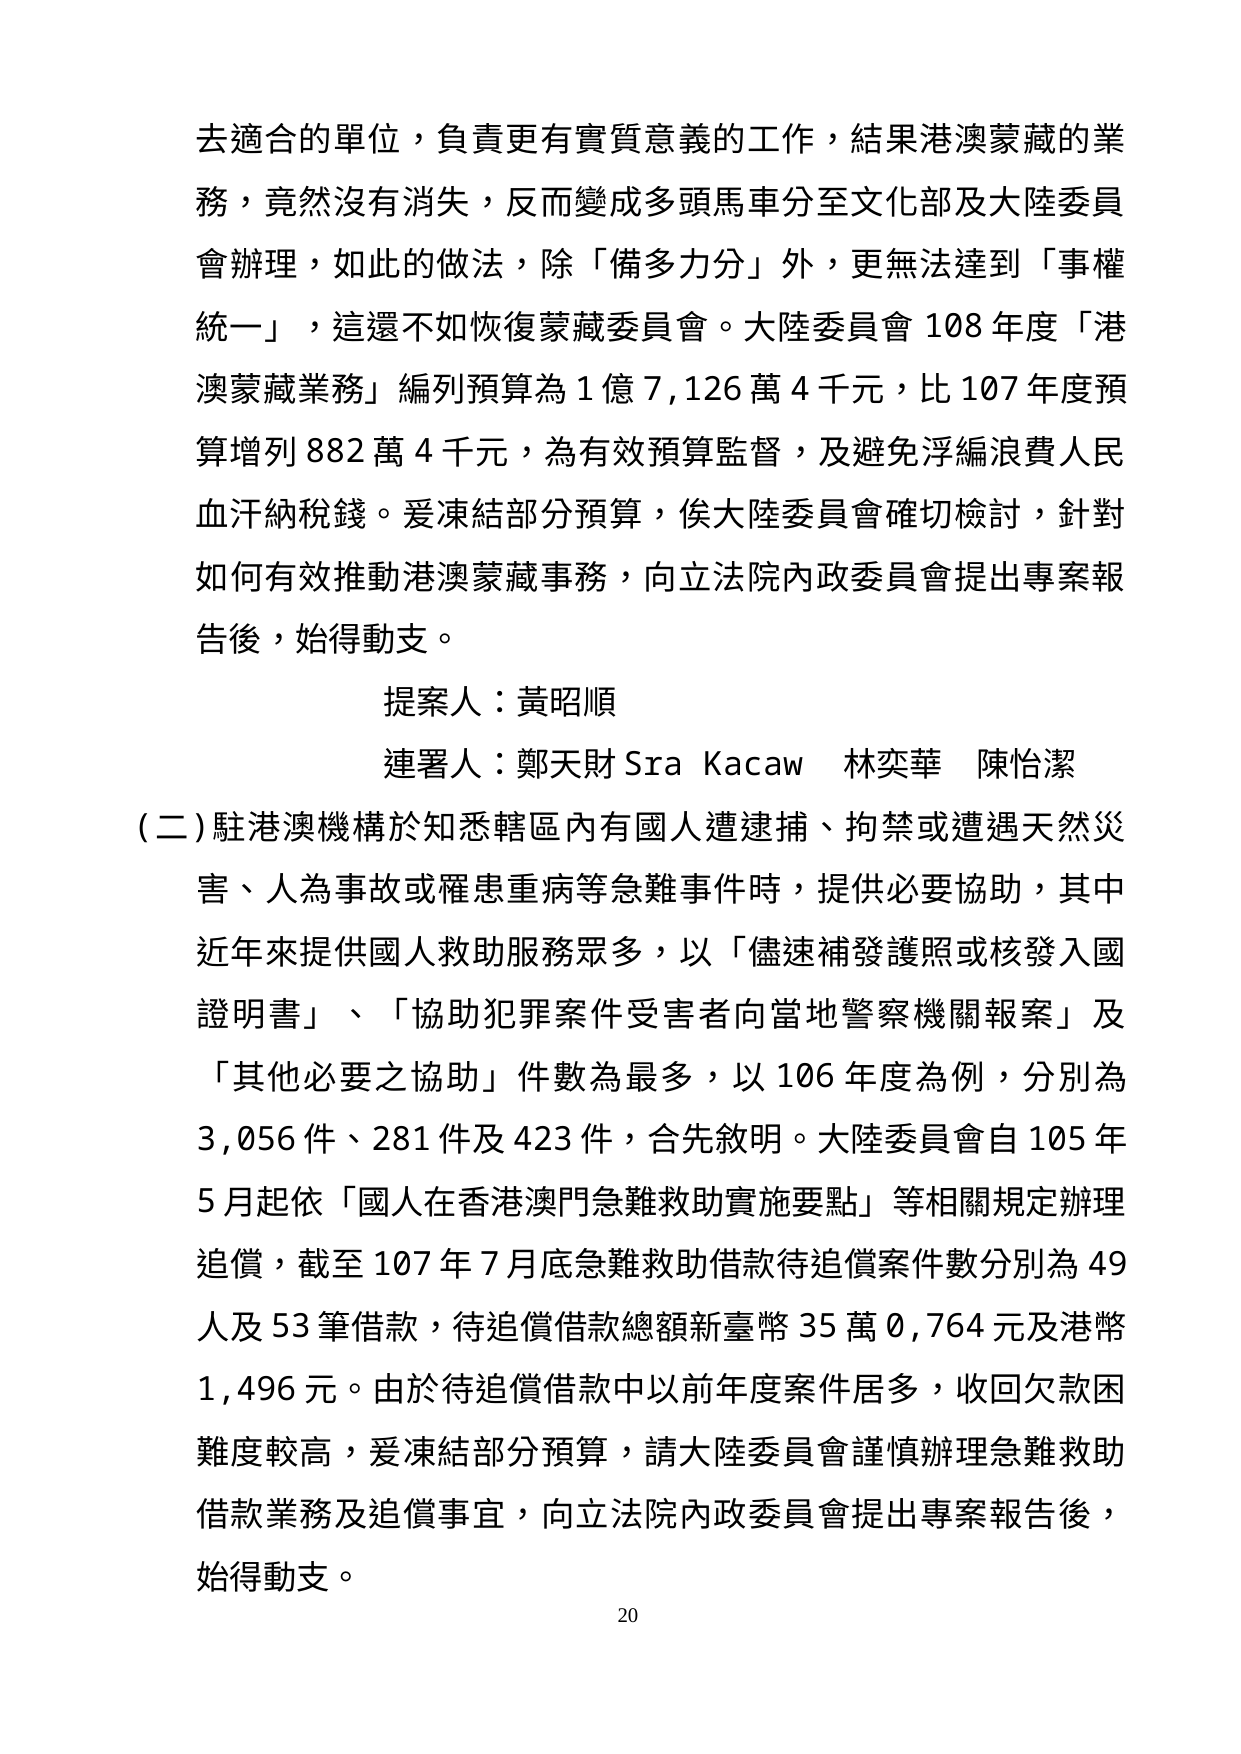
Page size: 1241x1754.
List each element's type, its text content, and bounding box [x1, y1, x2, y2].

text 去適合的單位，負責更有實質意義的工作，結果港澳蒙藏的業務，竟然沒有消失，反而變成多頭馬車分至文化部及大陸委員會辦理，如此的做法，除「備多力分」外，更無法達到「事權統一」，這還不如恢復蒙藏委員會。大陸委員會108年度「港澳蒙藏業務」編列預算為1億7,126萬4千元，比107年度預算增列882萬4千元，為有效預算監督，及避免浮編浪費人民血汗納稅錢。爰凍結部分預算，俟大陸委員會確切檢討，針對如何有效推動港澳蒙藏事務，向立法院內政委員會提出專案報告後，始得動支。 [195, 96, 1127, 658]
text 提案人：黃昭順 [383, 658, 1127, 721]
text (二)駐港澳機構於知悉轄區內有國人遭逮捕、拘禁或遭遇天然災害、人為事故或罹患重病等急難事件時，提供必要協助，其中近年來提供國人救助服務眾多，以「儘速補發護照或核發入國證明書」、「協助犯罪案件受害者向當地警察機關報案」及「其他必要之協助」件數為最多，以106年度為例，分別為3,056件、281件及423件，合先敘明。大陸委員會自105年5月起依「國人在香港澳門急難救助實施要點」等相關規定辦理追償，截至107年7月底急難救助借款待追償案件數分別為49人及53筆借款，待追償借款總額新臺幣35萬0,764元及港幣1,496元。由於待追償借款中以前年度案件居多，收回欠款困難度較高，爰凍結部分預算，請大陸委員會謹慎辦理急難救助借款業務及追償事宜，向立法院內政委員會提出專案報告後，始得動支。 [133, 783, 1127, 1596]
text 連署人：鄭天財Sra Kacaw 林奕華 陳怡潔 [383, 721, 1127, 783]
